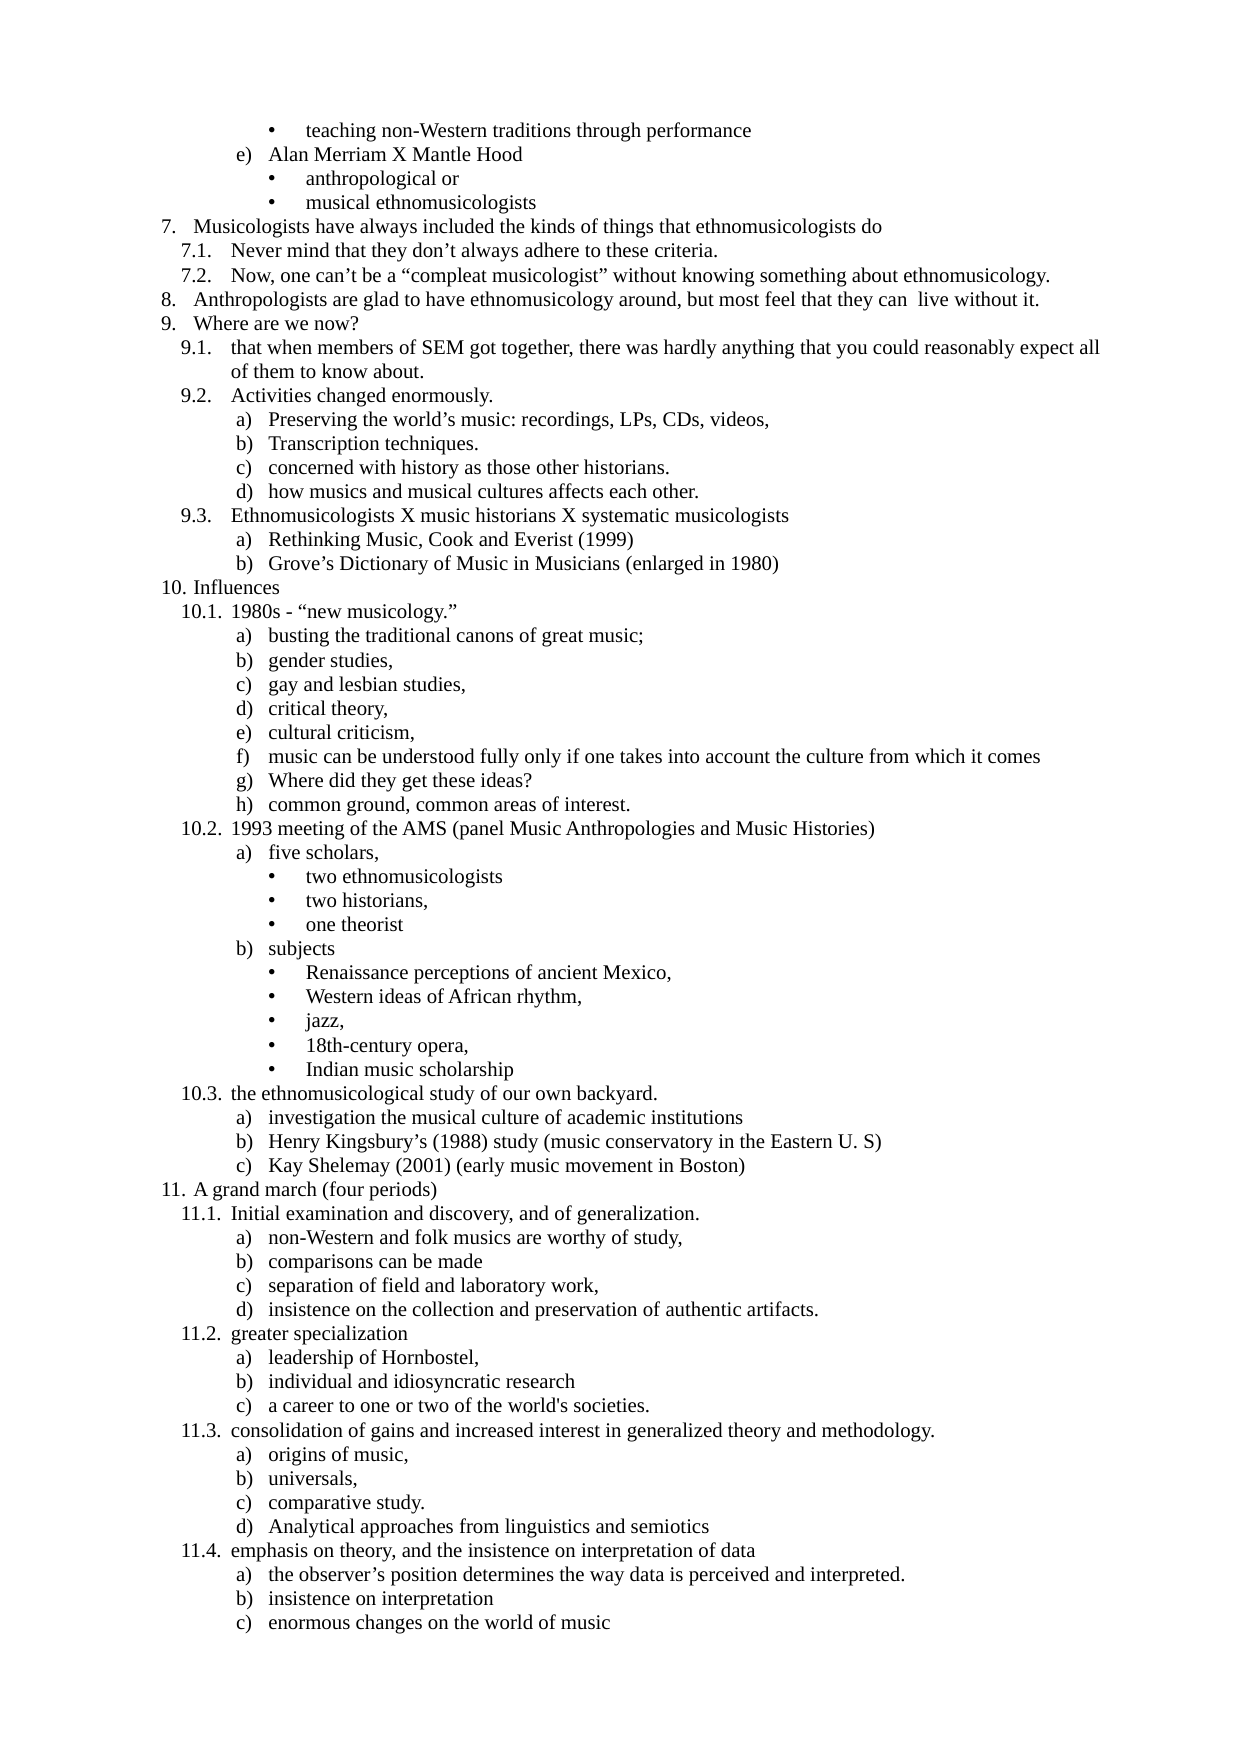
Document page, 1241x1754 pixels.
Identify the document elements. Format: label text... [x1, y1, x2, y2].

list Rethinking Music, Cook and Everist (1999) [231, 527, 1122, 551]
list Musicologists have always included the kinds of things that ethnomusicologists do [156, 214, 1122, 238]
list Anthropologists are glad to have ethnomusicology around, but most feel that they can live without it. [156, 287, 1122, 311]
list Never mind that they don’t always adhere to these criteria. [175, 238, 1122, 262]
list Transcription techniques. [231, 431, 1122, 455]
list the ethnomusicological study of our own backyard. [175, 1081, 1122, 1105]
list enormous changes on the world of music [231, 1610, 1122, 1634]
list Activities changed enormously. [175, 383, 1122, 407]
list 1980s - “new musicology.” [175, 599, 1122, 623]
list Indian music scholarship [268, 1057, 1122, 1081]
list Western ideas of African rhythm, [268, 984, 1122, 1008]
list Where did they get these ideas? [231, 768, 1122, 792]
list investigation the musical culture of academic institutions [231, 1105, 1122, 1129]
list how musics and musical cultures affects each other. [231, 479, 1122, 503]
list origins of music, [231, 1442, 1122, 1466]
list A grand march (four periods) [156, 1177, 1122, 1201]
list Kay Shelemay (2001) (early music movement in Boston) [231, 1153, 1122, 1177]
list universals, [231, 1466, 1122, 1490]
list two historians, [268, 888, 1122, 912]
list Henry Kingsbury’s (1988) study (music conservatory in the Eastern U. S) [231, 1129, 1122, 1153]
list 18th-century opera, [268, 1032, 1122, 1057]
list Where are we now? [156, 311, 1122, 335]
list emphasis on theory, and the insistence on interpretation of data [175, 1538, 1122, 1562]
list musical ethnomusicologists [268, 190, 1122, 214]
list Influences [156, 575, 1122, 599]
list Preserving the world’s music: recordings, LPs, CDs, videos, [231, 407, 1122, 431]
list Ethnomusicologists X music historians X systematic musicologists [175, 503, 1122, 527]
list teaching non-Western traditions through performance [268, 118, 1122, 142]
list Renaissance perceptions of ancient Mexico, [268, 960, 1122, 984]
list busting the traditional canons of great music; [231, 623, 1122, 647]
list music can be understood fully only if one takes into account the culture from which it comes [231, 744, 1122, 768]
list Initial examination and discovery, and of generalization. [175, 1201, 1122, 1225]
list Grove’s Dictionary of Music in Musicians (enlarged in 1980) [231, 551, 1122, 575]
list jazz, [268, 1008, 1122, 1032]
list greater specialization [175, 1321, 1122, 1345]
list cultural criticism, [231, 720, 1122, 744]
list common ground, common areas of interest. [231, 792, 1122, 816]
list comparative study. [231, 1490, 1122, 1514]
list separation of field and laboratory work, [231, 1273, 1122, 1297]
list two ethnomusicologists [268, 864, 1122, 888]
list individual and idiosyncratic research [231, 1369, 1122, 1393]
list gay and lesbian studies, [231, 672, 1122, 696]
list critical theory, [231, 696, 1122, 720]
list insistence on interpretation [231, 1586, 1122, 1610]
list one theorist [268, 912, 1122, 936]
list leadership of Hornbostel, [231, 1345, 1122, 1369]
list Alan Merriam X Mantle Hood [231, 142, 1122, 166]
list comparisons can be made [231, 1249, 1122, 1273]
list concerned with history as those other historians. [231, 455, 1122, 479]
list consolidation of gains and increased interest in generalized theory and methodology. [175, 1417, 1122, 1442]
list a career to one or two of the world's societies. [231, 1393, 1122, 1417]
list insistence on the collection and preservation of authentic artifacts. [231, 1297, 1122, 1321]
list Now, one can’t be a “compleat musicologist” without knowing something about ethnomusicology. [175, 262, 1122, 287]
list five scholars, [231, 840, 1122, 864]
list the observer’s position determines the way data is perceived and interpreted. [231, 1562, 1122, 1586]
list gender studies, [231, 647, 1122, 672]
list anthropological or [268, 166, 1122, 190]
list Analytical approaches from linguistics and semiotics [231, 1514, 1122, 1538]
list subjects [231, 936, 1122, 960]
list 1993 meeting of the AMS (panel Music Anthropologies and Music Histories) [175, 816, 1122, 840]
list that when members of SEM got together, there was hardly anything that you could reasonably expect all of them to know about. [175, 335, 1122, 383]
list non-Western and folk musics are worthy of study, [231, 1225, 1122, 1249]
